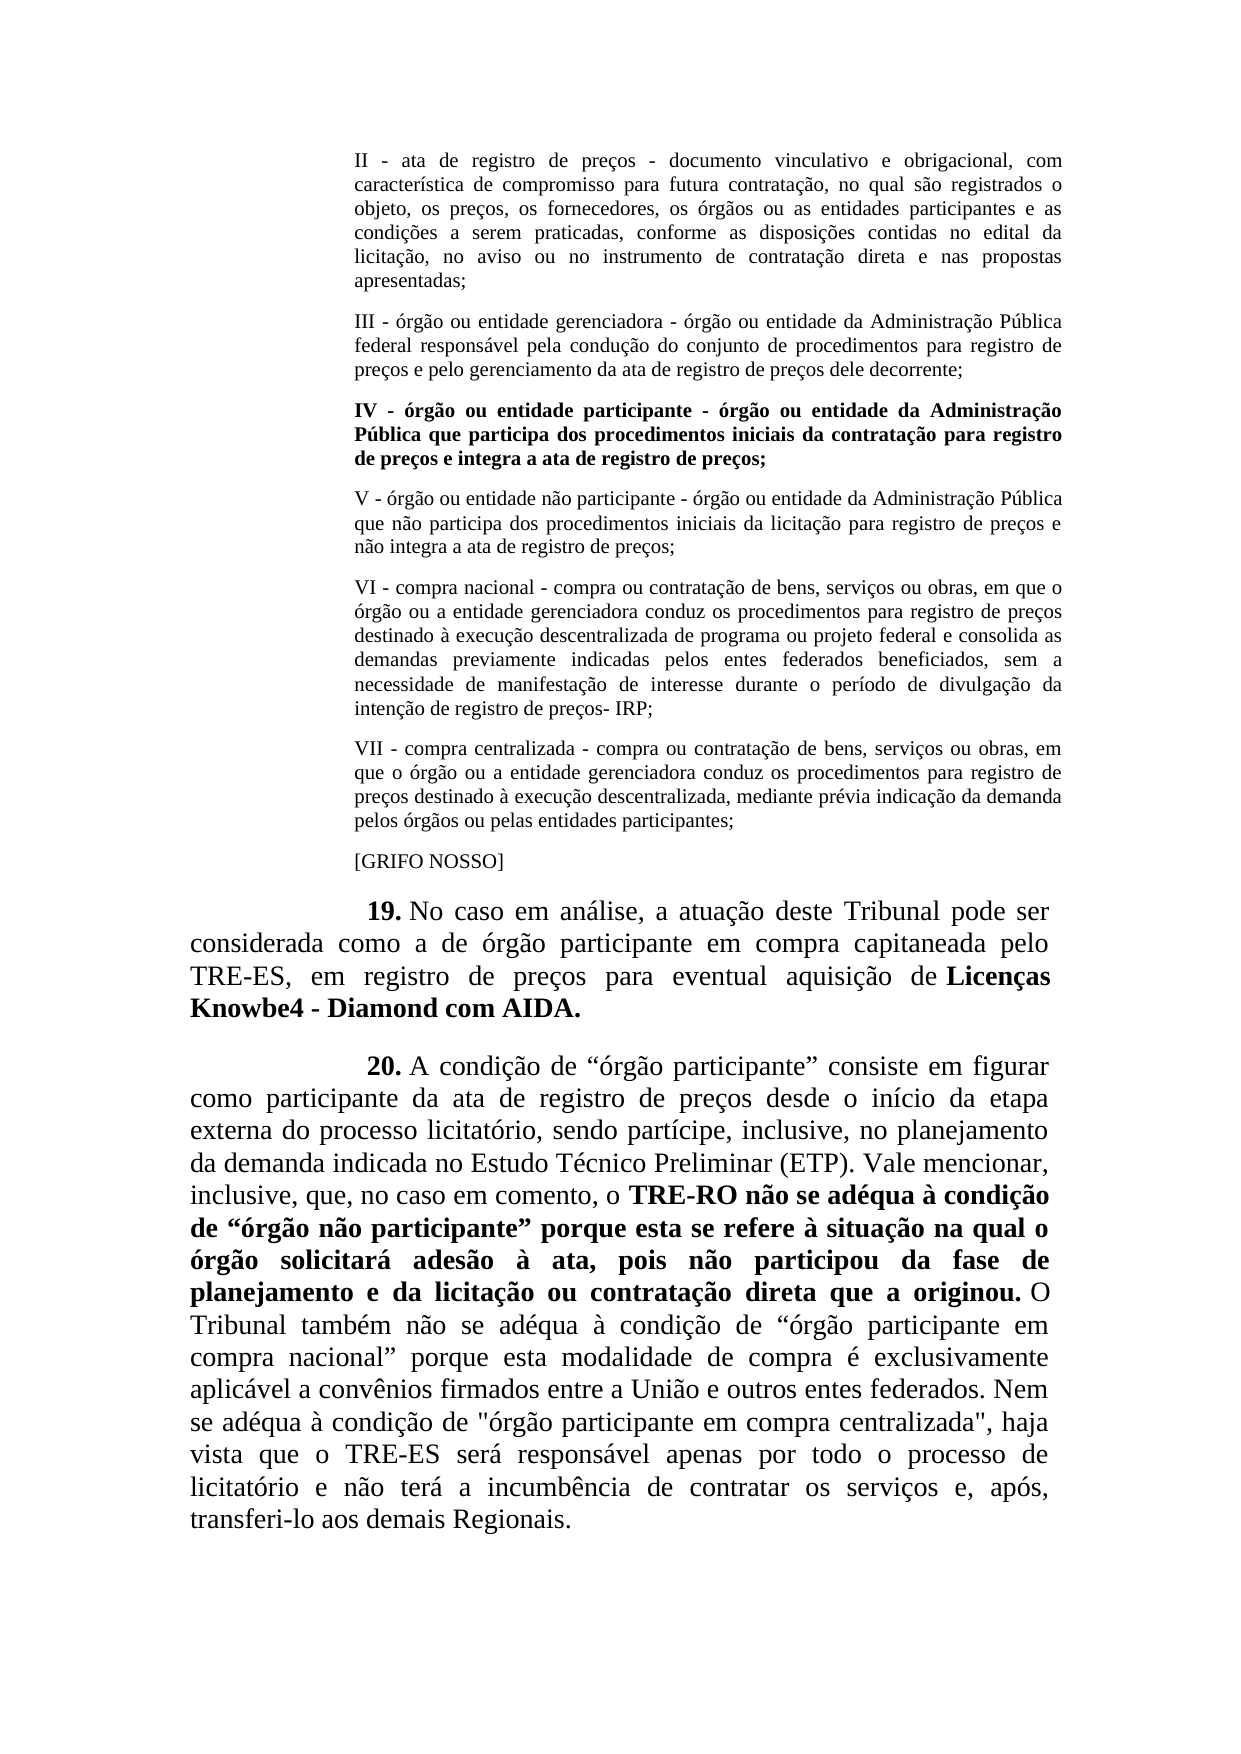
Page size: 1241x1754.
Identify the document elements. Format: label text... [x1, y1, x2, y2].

text VII - compra centralizada - compra ou contratação de bens, serviços ou obras, em que o órgão ou a entidade gerenciadora conduz os procedimentos para registro de preços destinado à execução descentralizada, mediante prévia indicação da demanda pelos órgãos ou pelas entidades participantes; [354, 736, 1063, 832]
text IV - órgão ou entidade participante - órgão ou entidade da Administração Pública que participa dos procedimentos iniciais da contratação para registro de preços e integra a ata de registro de preços; [354, 397, 1063, 470]
text 19. No caso em análise, a atuação deste Tribunal pode ser considerada como a de órgão participante em compra capitaneada pelo TRE-ES, em registro de preços para eventual aquisição de Licenças Knowbe4 - Diamond com AIDA. [190, 894, 1051, 1024]
text V - órgão ou entidade não participante - órgão ou entidade da Administração Pública que não participa dos procedimentos iniciais da licitação para registro de preços e não integra a ata de registro de preços; [354, 486, 1063, 558]
text 20. A condição de “órgão participante” consiste em figurar como participante da ata de registro de preços desde o início da etapa externa do processo licitatório, sendo partícipe, inclusive, no planejamento da demanda indicada no Estudo Técnico Preliminar (ETP). Vale mencionar, inclusive, que, no caso em comento, o TRE-RO não se adéqua à condição de “órgão não participante” porque esta se refere à situação na qual o órgão solicitará adesão à ata, pois não participou da fase de planejamento e da licitação ou contratação direta que a originou. O Tribunal também não se adéqua à condição de “órgão participante em compra nacional” porque esta modalidade de compra é exclusivamente aplicável a convênios firmados entre a União e outros entes federados. Nem se adéqua à condição de "órgão participante em compra centralizada", haja vista que o TRE-ES será responsável apenas por todo o processo de licitatório e não terá a incumbência de contratar os serviços e, após, transferi-lo aos demais Regionais. [190, 1049, 1051, 1534]
text III - órgão ou entidade gerenciadora - órgão ou entidade da Administração Pública federal responsável pela condução do conjunto de procedimentos para registro de preços e pelo gerenciamento da ata de registro de preços dele decorrente; [354, 309, 1063, 381]
text II - ata de registro de preços - documento vinculativo e obrigacional, com característica de compromisso para futura contratação, no qual são registrados o objeto, os preços, os fornecedores, os órgãos ou as entidades participantes e as condições a serem praticadas, conforme as disposições contidas no edital da licitação, no aviso ou no instrumento de contratação direta e nas propostas apresentadas; [354, 148, 1063, 292]
text [GRIFO NOSSO] [354, 849, 1063, 873]
text VI - compra nacional - compra ou contratação de bens, serviços ou obras, em que o órgão ou a entidade gerenciadora conduz os procedimentos para registro de preços destinado à execução descentralizada de programa ou projeto federal e consolida as demandas previamente indicadas pelos entes federados beneficiados, sem a necessidade de manifestação de interesse durante o período de divulgação da intenção de registro de preços- IRP; [354, 575, 1063, 719]
